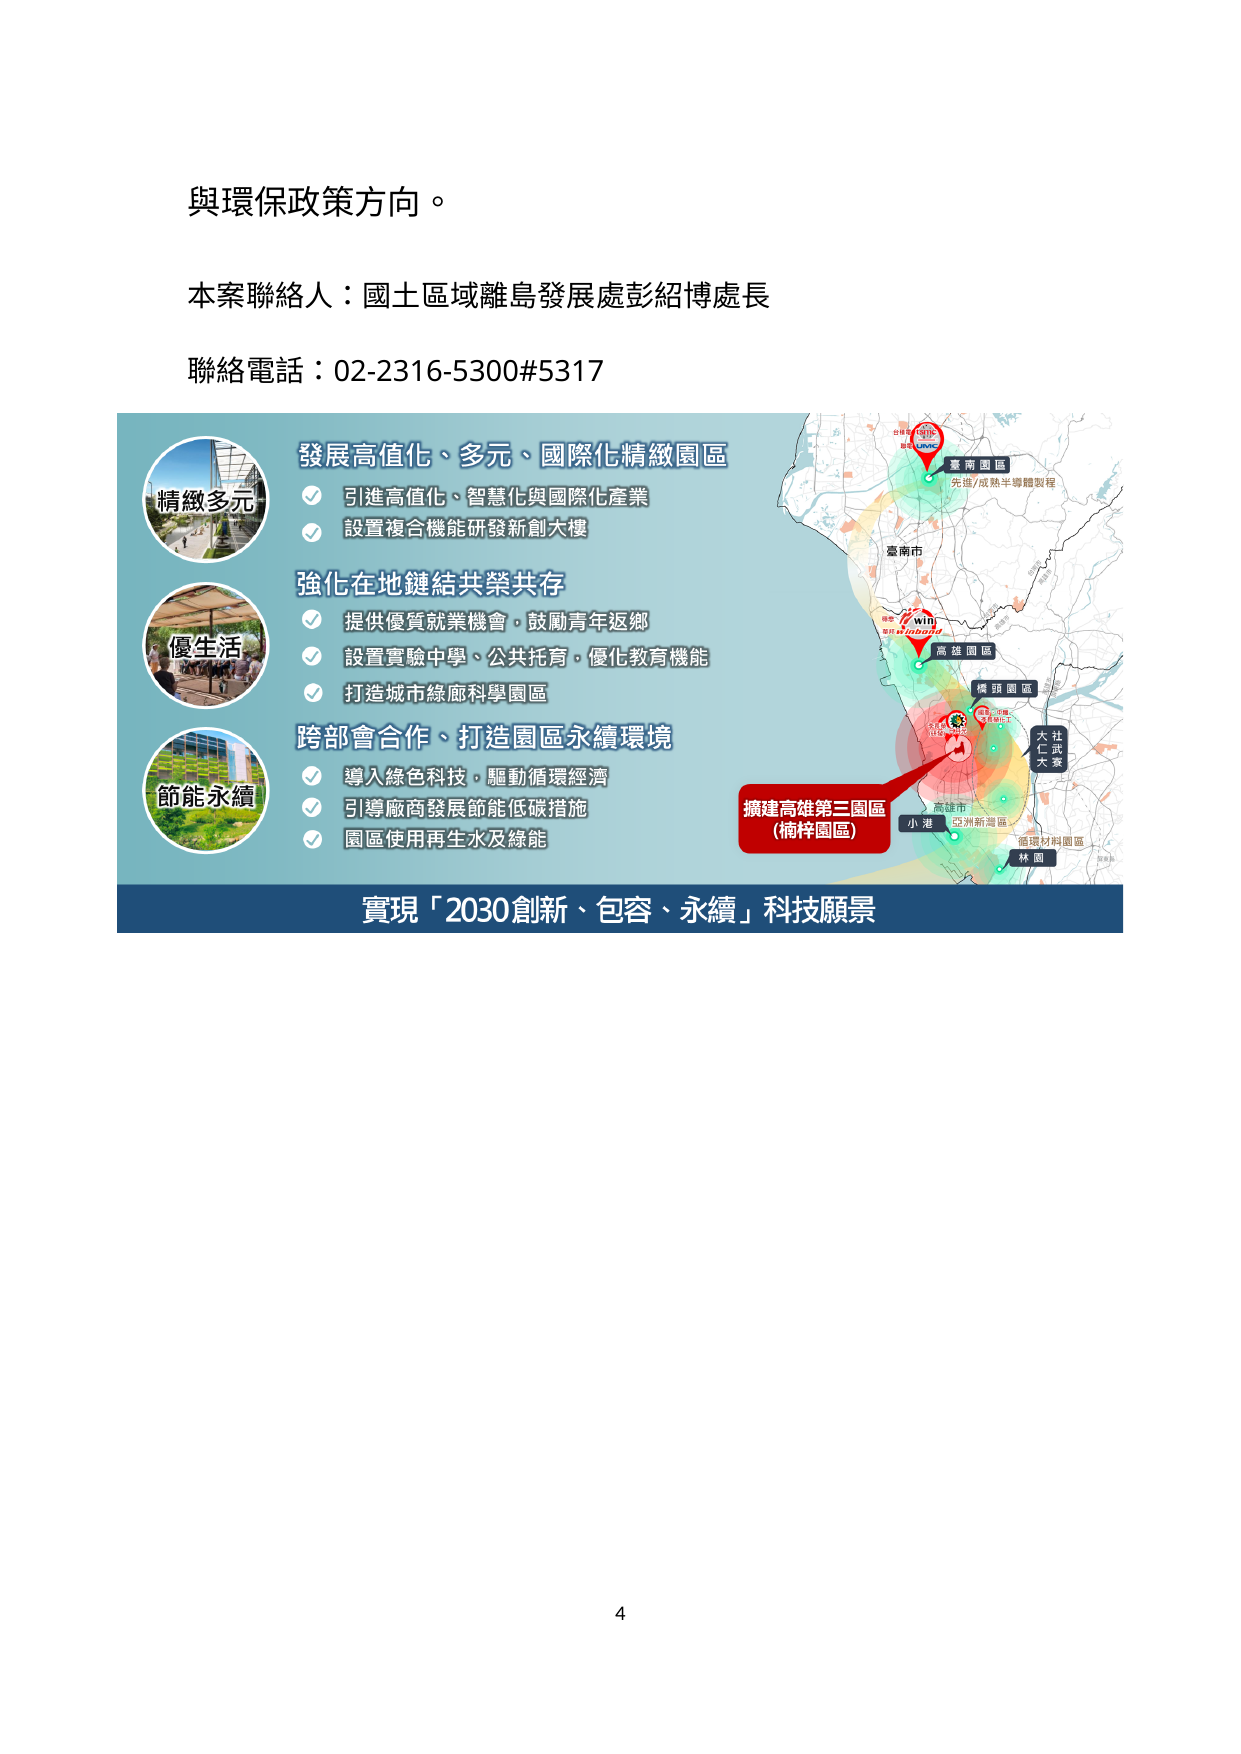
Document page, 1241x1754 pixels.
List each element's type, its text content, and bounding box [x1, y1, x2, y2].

text 本案聯絡人：國土區域離島發展處彭紹博處長 [187, 256, 1044, 331]
picture [117, 413, 1124, 933]
text 聯絡電話：02-2316-5300#5317 [187, 331, 1044, 406]
text 與環保政策方向。 [187, 162, 1044, 237]
